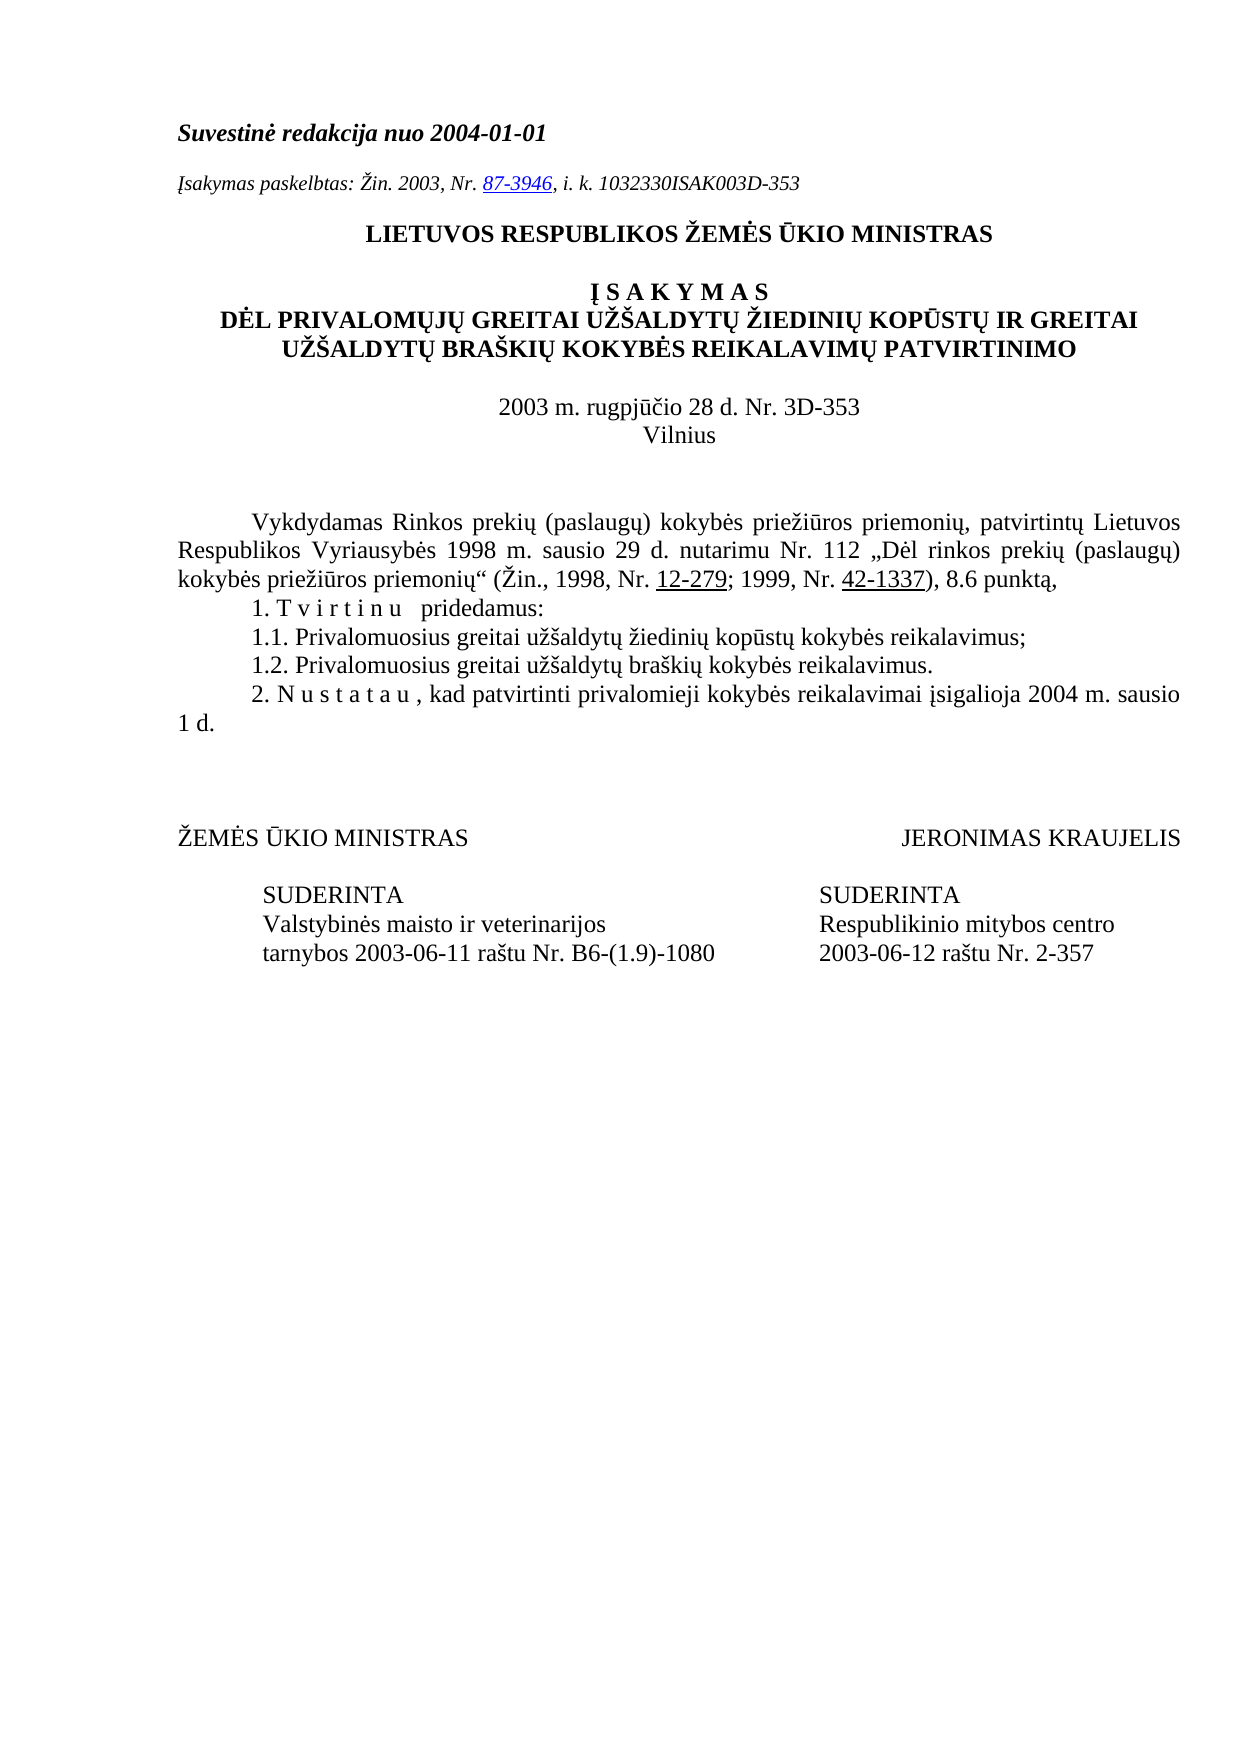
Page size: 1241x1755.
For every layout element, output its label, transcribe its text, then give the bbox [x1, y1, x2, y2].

text Suvestinė redakcija nuo 2004-01-01 [177, 118, 1181, 147]
text Įsakymas paskelbtas: Žin. 2003, Nr. 87-3946, i. k. 1032330ISAK003D-353 [177, 171, 1181, 195]
table_cell Respublikinio mitybos centro [734, 909, 1182, 938]
text 2. Nustatau, kad patvirtinti privalomieji kokybės reikalavimai įsigalioja 2004 m. sausio 1 d. [177, 679, 1181, 737]
table_header SUDERINTA [734, 880, 1182, 909]
text 1. Tvirtinu pridedamus: [177, 593, 1181, 622]
text Vykdydamas Rinkos prekių (paslaugų) kokybės priežiūros priemonių, patvirtintų Lietuvos Respublikos Vyriausybės 1998 m. sausio 29 d. nutarimu Nr. 112 „Dėl rinkos prekių (paslaugų) kokybės priežiūros priemonių“ (Žin., 1998, Nr. 12-279; 1999, Nr. 42-1337), 8.6 punktą, [177, 507, 1181, 593]
text 1.1. Privalomuosius greitai užšaldytų žiedinių kopūstų kokybės reikalavimus; [177, 622, 1181, 650]
table_cell tarnybos 2003-06-11 raštu Nr. B6-(1.9)-1080 [177, 938, 734, 973]
table_cell 2003-06-12 raštu Nr. 2-357 [734, 938, 1182, 973]
table_header SUDERINTA [177, 880, 734, 909]
table_cell Valstybinės maisto ir veterinarijos [177, 909, 734, 938]
text Vilnius [177, 420, 1181, 449]
text Į S A K Y M A S [177, 277, 1181, 305]
text 1.2. Privalomuosius greitai užšaldytų braškių kokybės reikalavimus. [177, 650, 1181, 679]
text 2003 m. rugpjūčio 28 d. Nr. 3D-353 [177, 392, 1181, 420]
text LIETUVOS RESPUBLIKOS ŽEMĖS ŪKIO MINISTRAS [177, 219, 1181, 248]
text ŽEMĖS ŪKIO MINISTRAS JERONIMAS KRAUJELIS [177, 823, 1181, 852]
text DĖL PRIVALOMŲJŲ GREITAI UŽŠALDYTŲ ŽIEDINIŲ KOPŪSTŲ IR GREITAI UŽŠALDYTŲ BRAŠKIŲ KOKYBĖS REIKALAVIMŲ PATVIRTINIMO [177, 305, 1181, 363]
